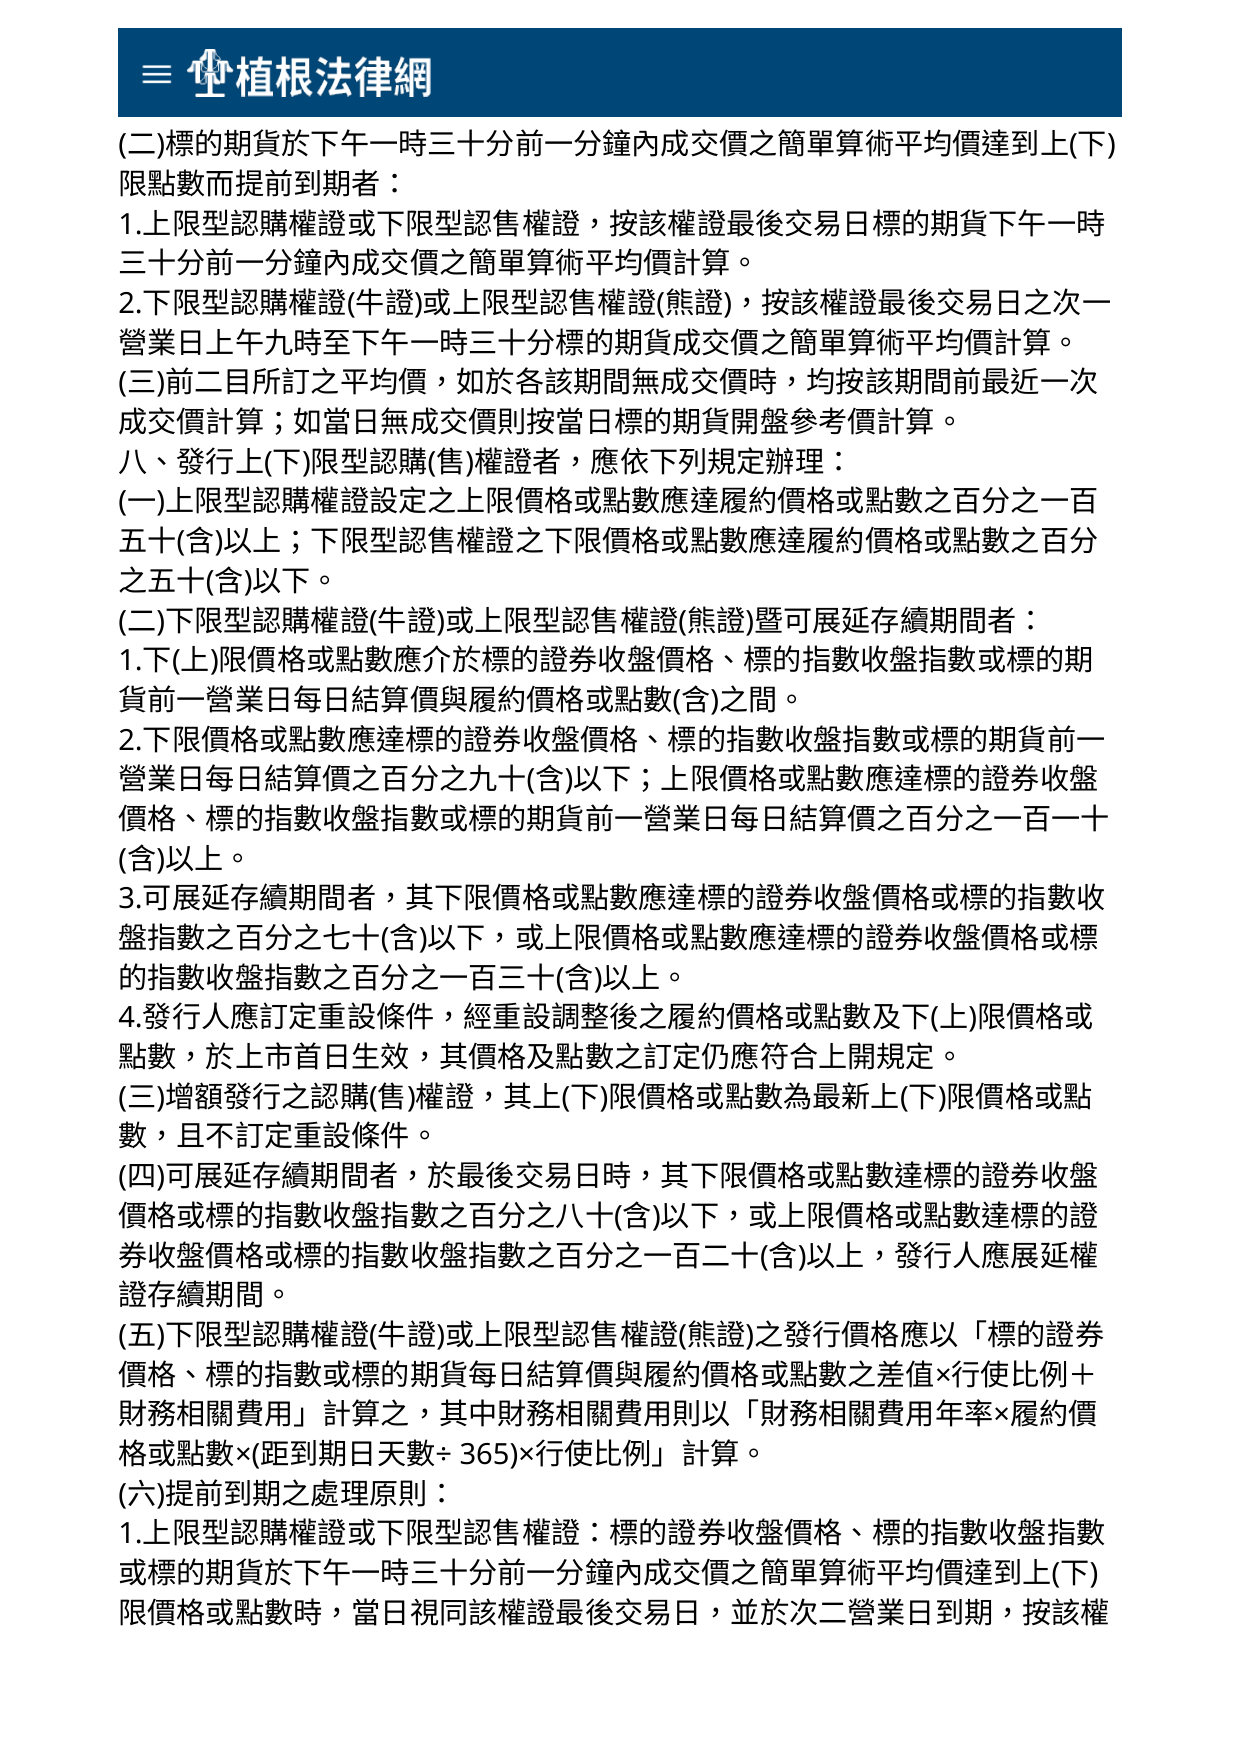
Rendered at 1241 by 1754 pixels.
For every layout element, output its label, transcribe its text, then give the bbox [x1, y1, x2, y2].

text (四)可展延存續期間者，於最後交易日時，其下限價格或點數達標的證券收盤價格或標的指數收盤指數之百分之八十(含)以下，或上限價格或點數達標的證券收盤價格或標的指數收盤指數之百分之一百二十(含)以上，發行人應展延權證存續期間。 [118, 1155, 1122, 1314]
text (三)前二目所訂之平均價，如於各該期間無成交價時，均按該期間前最近一次成交價計算；如當日無成交價則按當日標的期貨開盤參考價計算。 [118, 362, 1122, 441]
picture [118, 28, 1122, 117]
text 2.下限型認購權證(牛證)或上限型認售權證(熊證)，按該權證最後交易日之次一營業日上午九時至下午一時三十分標的期貨成交價之簡單算術平均價計算。 [118, 282, 1122, 362]
text (一)上限型認購權證設定之上限價格或點數應達履約價格或點數之百分之一百五十(含)以上；下限型認售權證之下限價格或點數應達履約價格或點數之百分之五十(含)以下。 [118, 481, 1122, 600]
text 八、發行上(下)限型認購(售)權證者，應依下列規定辦理： [118, 441, 1122, 481]
text (二)標的期貨於下午一時三十分前一分鐘內成交價之簡單算術平均價達到上(下)限點數而提前到期者： [118, 123, 1122, 203]
text 1.上限型認購權證或下限型認售權證：標的證券收盤價格、標的指數收盤指數或標的期貨於下午一時三十分前一分鐘內成交價之簡單算術平均價達到上(下)限價格或點數時，當日視同該權證最後交易日，並於次二營業日到期，按該權 [118, 1513, 1122, 1632]
text 1.下(上)限價格或點數應介於標的證券收盤價格、標的指數收盤指數或標的期貨前一營業日每日結算價與履約價格或點數(含)之間。 [118, 639, 1122, 719]
text 3.可展延存續期間者，其下限價格或點數應達標的證券收盤價格或標的指數收盤指數之百分之七十(含)以下，或上限價格或點數應達標的證券收盤價格或標的指數收盤指數之百分之一百三十(含)以上。 [118, 878, 1122, 997]
text (五)下限型認購權證(牛證)或上限型認售權證(熊證)之發行價格應以「標的證券價格、標的指數或標的期貨每日結算價與履約價格或點數之差值×行使比例＋財務相關費用」計算之，其中財務相關費用則以「財務相關費用年率×履約價格或點數×(距到期日天數÷ 365)×行使比例」計算。 [118, 1314, 1122, 1473]
text 1.上限型認購權證或下限型認售權證，按該權證最後交易日標的期貨下午一時三十分前一分鐘內成交價之簡單算術平均價計算。 [118, 203, 1122, 282]
text (二)下限型認購權證(牛證)或上限型認售權證(熊證)暨可展延存續期間者： [118, 600, 1122, 639]
text 2.下限價格或點數應達標的證券收盤價格、標的指數收盤指數或標的期貨前一營業日每日結算價之百分之九十(含)以下；上限價格或點數應達標的證券收盤價格、標的指數收盤指數或標的期貨前一營業日每日結算價之百分之一百一十(含)以上。 [118, 719, 1122, 878]
text (六)提前到期之處理原則： [118, 1473, 1122, 1513]
text (三)增額發行之認購(售)權證，其上(下)限價格或點數為最新上(下)限價格或點數，且不訂定重設條件。 [118, 1076, 1122, 1155]
text 4.發行人應訂定重設條件，經重設調整後之履約價格或點數及下(上)限價格或點數，於上市首日生效，其價格及點數之訂定仍應符合上開規定。 [118, 997, 1122, 1076]
